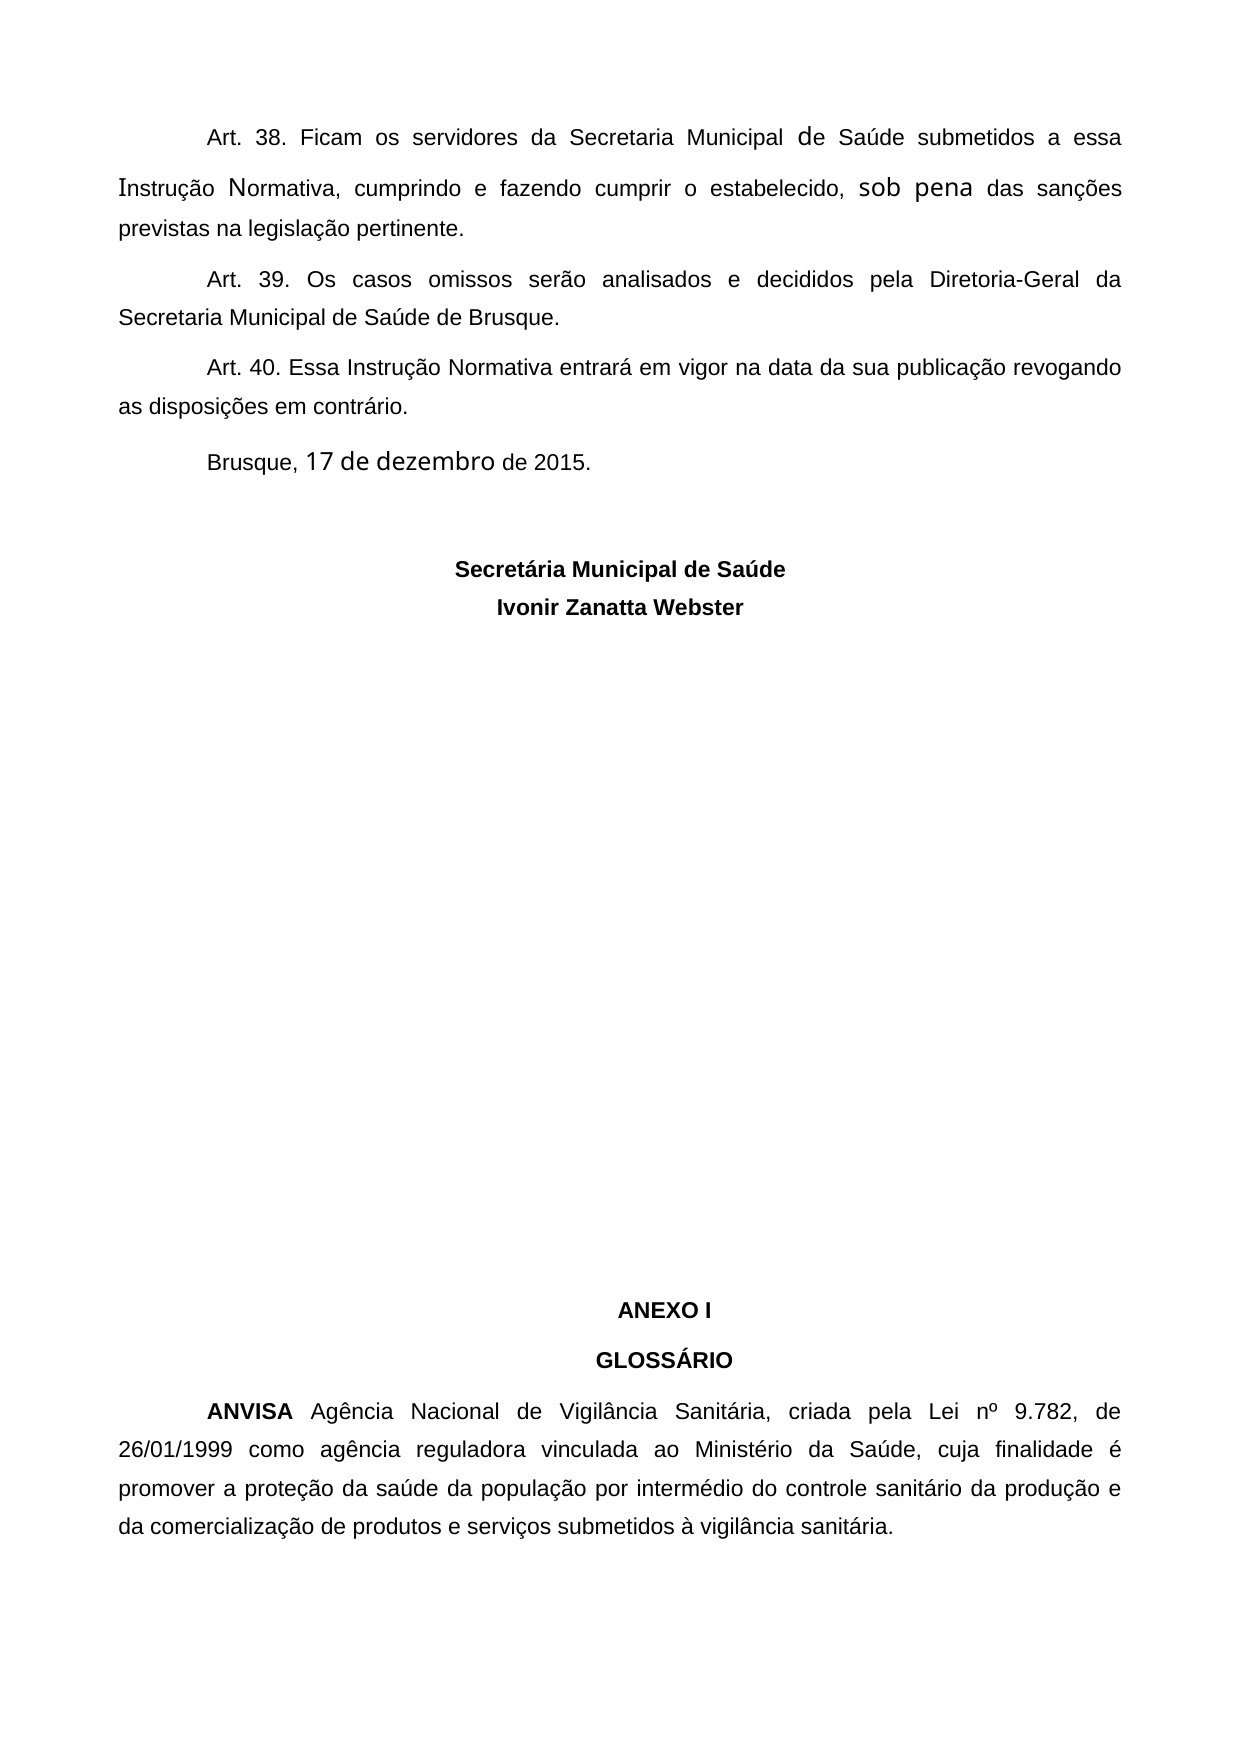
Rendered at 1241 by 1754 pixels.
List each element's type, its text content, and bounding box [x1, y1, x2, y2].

text Art. 39. Os casos omissos serão analisados e decididos pela Diretoria-Geral da Secretaria Municipal de Saúde de Brusque. [118, 266, 1122, 330]
text Art. 40. Essa Instrução Normativa entrará em vigor na data da sua publicação revogando as disposições em contrário. [118, 355, 1122, 419]
text GLOSSÁRIO [118, 1348, 1122, 1374]
text Brusque, 17 de dezembro de 2015. [118, 443, 1122, 478]
text Art. 38. Ficam os servidores da Secretaria Municipal de Saúde submetidos a essa Instrução Normativa, cumprindo e fazendo cumprir o estabelecido, sob pena das sanções previstas na legislação pertinente. [118, 118, 1122, 242]
text ANEXO I [118, 1298, 1122, 1323]
text ANVISA Agência Nacional de Vigilância Sanitária, criada pela Lei nº 9.782, de 26/01/1999 como agência reguladora vinculada ao Ministério da Saúde, cuja finalidade é promover a proteção da saúde da população por intermédio do controle sanitário da produção e da comercialização de produtos e serviços submetidos à vigilância sanitária. [118, 1398, 1122, 1539]
text Secretária Municipal de Saúde [118, 557, 1122, 582]
text Ivonir Zanatta Webster [118, 595, 1122, 621]
